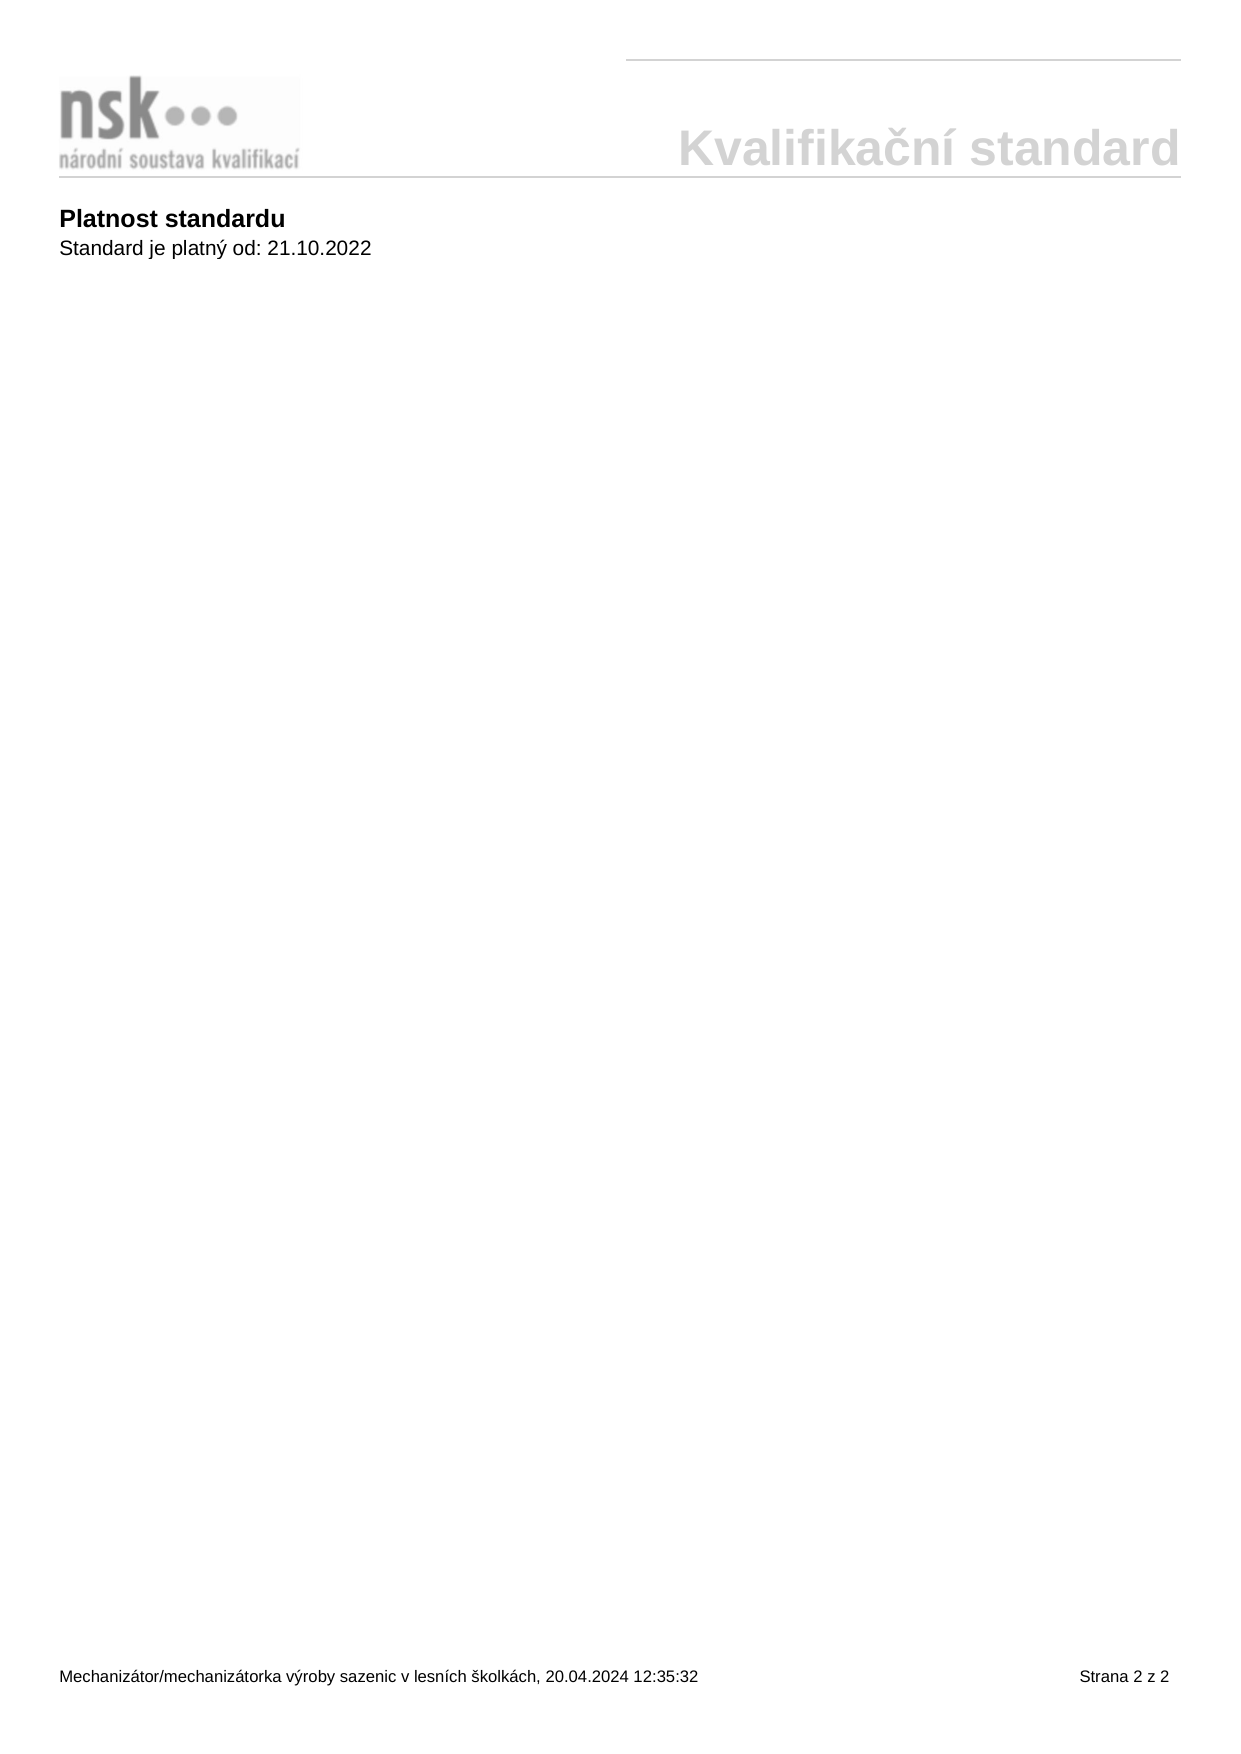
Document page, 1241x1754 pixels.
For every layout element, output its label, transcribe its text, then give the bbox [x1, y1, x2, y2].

table_cell [59, 171, 483, 176]
table_cell [1093, 859, 1169, 1159]
table_cell [59, 859, 483, 1159]
table_cell [59, 194, 483, 200]
table_cell [1093, 1409, 1169, 1658]
table_cell [1093, 559, 1169, 859]
table_cell Strana 2 z 2 [862, 1658, 1169, 1694]
table_cell [1169, 1159, 1181, 1409]
table_cell [484, 194, 620, 200]
table_cell Platnost standardu [59, 200, 1181, 236]
table_cell [1093, 194, 1169, 200]
table_cell [862, 1159, 1093, 1409]
picture [58, 59, 621, 171]
table_cell [626, 194, 862, 200]
table_cell [1169, 1658, 1181, 1694]
table_cell [620, 559, 626, 859]
table_cell [1093, 259, 1169, 559]
table_cell [59, 178, 1181, 194]
table_cell [862, 859, 1093, 1159]
table_cell [626, 859, 862, 1159]
table_cell [626, 559, 862, 859]
table_cell [59, 559, 483, 859]
table_cell [1169, 559, 1181, 859]
table_cell [484, 171, 620, 176]
table_cell [59, 1159, 483, 1409]
table_cell Kvalifikační standard [626, 61, 1181, 176]
table_cell [862, 559, 1093, 859]
table_cell [620, 259, 626, 559]
table_cell [1169, 259, 1181, 559]
table_cell [862, 259, 1093, 559]
table_cell [626, 1409, 862, 1658]
table_cell [862, 1409, 1093, 1658]
table_cell [626, 1159, 862, 1409]
table_cell [1169, 1409, 1181, 1658]
table_cell [620, 1159, 626, 1409]
table_cell [1169, 859, 1181, 1159]
table_cell Mechanizátor/mechanizátorka výroby sazenic v lesních školkách, 20.04.2024 12:35:32 [59, 1658, 862, 1694]
table_cell [626, 259, 862, 559]
table_cell Standard je platný od: 21.10.2022 [59, 236, 1181, 259]
table_cell [484, 559, 620, 859]
table_cell [484, 1159, 620, 1409]
table_cell [621, 59, 626, 170]
table_cell [1093, 1159, 1169, 1409]
table_cell [484, 1409, 620, 1658]
table_cell [620, 1409, 626, 1658]
table_cell [862, 194, 1093, 200]
table_cell [484, 859, 620, 1159]
table_cell [59, 259, 483, 559]
table_cell [620, 859, 626, 1159]
table_cell [484, 259, 620, 559]
table_cell [59, 1409, 483, 1658]
table_cell [1169, 194, 1181, 200]
